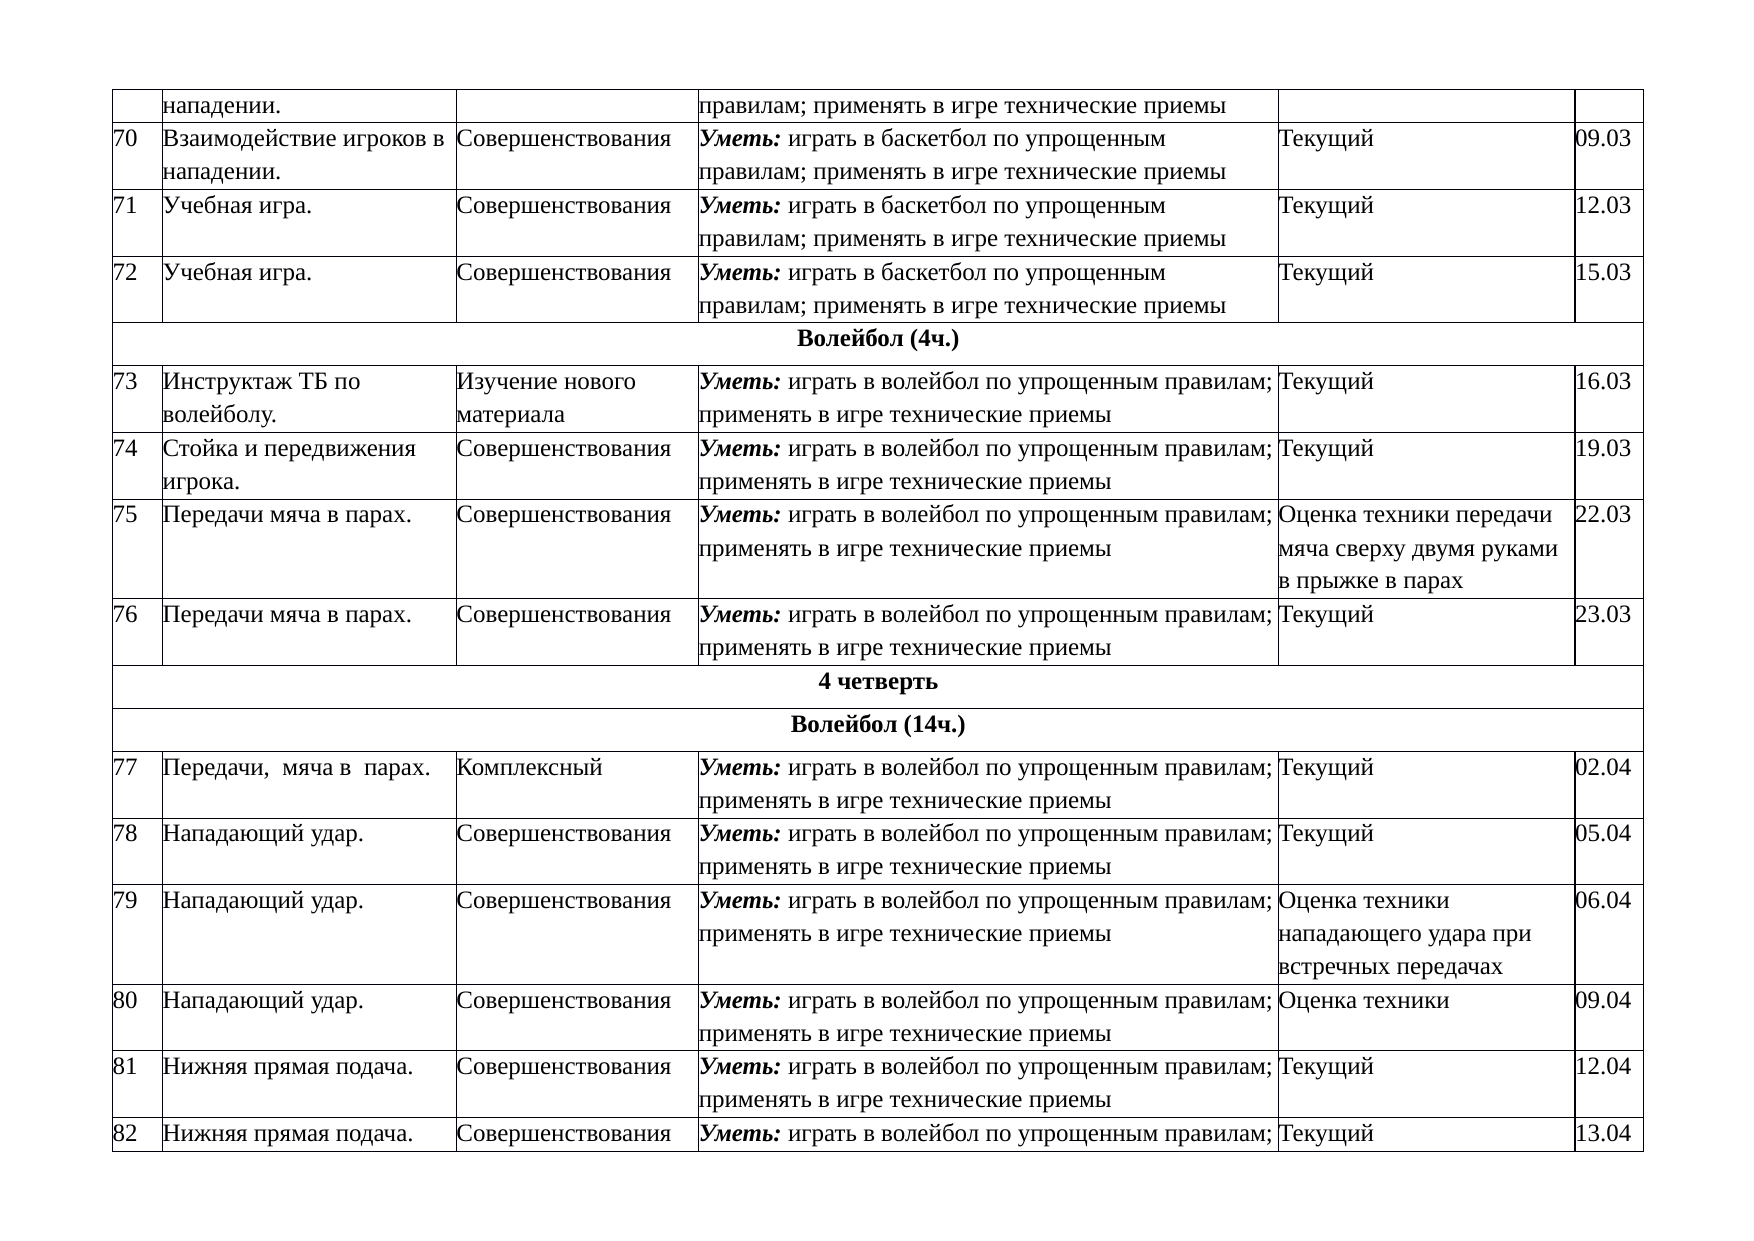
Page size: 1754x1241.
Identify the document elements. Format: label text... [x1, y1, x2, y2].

table_cell 71 [113, 190, 162, 256]
table_cell 76 [113, 599, 162, 665]
table_cell 74 [113, 433, 162, 498]
table_cell Совершенствования [457, 985, 698, 1050]
table_cell Взаимодействие игроков в нападении. [163, 123, 456, 189]
table_cell Передачи, мяча в парах. [163, 752, 456, 817]
table_cell 12.03 [1576, 190, 1643, 256]
table_cell Волейбол (4ч.) [113, 323, 1643, 365]
table_cell Совершенствования [457, 500, 698, 598]
table_cell Совершенствования [457, 123, 698, 189]
table_cell Комплексный [457, 752, 698, 817]
table_cell 77 [113, 752, 162, 817]
table_cell 22.03 [1576, 500, 1643, 598]
table_cell 09.03 [1576, 123, 1643, 189]
table_cell Оценка техники передачи мяча сверху двумя руками в прыжке в парах [1279, 500, 1574, 598]
table_cell Совершенствования [457, 885, 698, 984]
table_cell Уметь: играть в волейбол по упрощенным правилам; применять в игре технические приемы [699, 885, 1278, 984]
table_cell Совершенствования [457, 1051, 698, 1117]
table_cell Текущий [1279, 190, 1574, 256]
table_cell Нападающий удар. [163, 819, 456, 884]
table_cell Инструктаж ТБ по волейболу. [163, 366, 456, 432]
table_cell Совершенствования [457, 819, 698, 884]
table_cell 82 [113, 1118, 162, 1151]
table_cell нападении. [163, 90, 456, 122]
table_cell Текущий [1279, 1051, 1574, 1117]
table_cell Уметь: играть в баскетбол по упрощенным правилам; применять в игре технические приемы [699, 123, 1278, 189]
table_cell Уметь: играть в волейбол по упрощенным правилам; применять в игре технические приемы [699, 433, 1278, 498]
table_cell 70 [113, 123, 162, 189]
table_cell Стойка и передвижения игрока. [163, 433, 456, 498]
table_cell Уметь: играть в волейбол по упрощенным правилам; применять в игре технические приемы [699, 752, 1278, 817]
table_cell 73 [113, 366, 162, 432]
table_cell Уметь: играть в волейбол по упрощенным правилам; применять в игре технические приемы [699, 985, 1278, 1050]
table_cell 12.04 [1576, 1051, 1643, 1117]
table_cell Нижняя прямая подача. [163, 1051, 456, 1117]
table_cell Уметь: играть в волейбол по упрощенным правилам; применять в игре технические приемы [699, 366, 1278, 432]
table_cell Текущий [1279, 752, 1574, 817]
table_cell Совершенствования [457, 433, 698, 498]
table_cell [1279, 90, 1574, 122]
table_cell 79 [113, 885, 162, 984]
table_cell 80 [113, 985, 162, 1050]
table_cell Оценка техники нападающего удара при встречных передачах [1279, 885, 1574, 984]
table_cell 15.03 [1576, 257, 1643, 322]
table_cell 72 [113, 257, 162, 322]
table_cell 81 [113, 1051, 162, 1117]
table_cell 4 четверть [113, 666, 1643, 708]
table_cell Уметь: играть в волейбол по упрощенным правилам; применять в игре технические приемы [699, 500, 1278, 598]
table_cell 16.03 [1576, 366, 1643, 432]
table_cell Уметь: играть в волейбол по упрощенным правилам; [699, 1118, 1278, 1151]
table_cell Изучение нового материала [457, 366, 698, 432]
table_cell Передачи мяча в парах. [163, 599, 456, 665]
table_cell Уметь: играть в волейбол по упрощенным правилам; применять в игре технические приемы [699, 599, 1278, 665]
table_cell Текущий [1279, 599, 1574, 665]
table_cell 09.04 [1576, 985, 1643, 1050]
table_cell 02.04 [1576, 752, 1643, 817]
table_cell Передачи мяча в парах. [163, 500, 456, 598]
table_cell Уметь: играть в баскетбол по упрощенным правилам; применять в игре технические приемы [699, 257, 1278, 322]
table_cell 13.04 [1576, 1118, 1643, 1151]
table_cell Текущий [1279, 433, 1574, 498]
table_cell [113, 90, 162, 122]
table_cell Совершенствования [457, 257, 698, 322]
table_cell 75 [113, 500, 162, 598]
table_cell Уметь: играть в волейбол по упрощенным правилам; применять в игре технические приемы [699, 819, 1278, 884]
table_cell Текущий [1279, 1118, 1574, 1151]
table_cell [457, 90, 698, 122]
table_cell Текущий [1279, 257, 1574, 322]
table_cell Нападающий удар. [163, 985, 456, 1050]
table_cell Волейбол (14ч.) [113, 709, 1643, 751]
table_cell правилам; применять в игре технические приемы [699, 90, 1278, 122]
table_cell 05.04 [1576, 819, 1643, 884]
table_cell Совершенствования [457, 190, 698, 256]
table_cell Нижняя прямая подача. [163, 1118, 456, 1151]
table_cell 78 [113, 819, 162, 884]
table_cell Текущий [1279, 123, 1574, 189]
table_cell Уметь: играть в волейбол по упрощенным правилам; применять в игре технические приемы [699, 1051, 1278, 1117]
table_cell Нападающий удар. [163, 885, 456, 984]
table_cell 06.04 [1576, 885, 1643, 984]
table_cell Оценка техники [1279, 985, 1574, 1050]
table_cell [1576, 90, 1643, 122]
table_cell 19.03 [1576, 433, 1643, 498]
table_cell Текущий [1279, 819, 1574, 884]
table_cell 23.03 [1576, 599, 1643, 665]
table_cell Учебная игра. [163, 257, 456, 322]
table_cell Учебная игра. [163, 190, 456, 256]
table_cell Совершенствования [457, 599, 698, 665]
table_cell Совершенствования [457, 1118, 698, 1151]
table_cell Текущий [1279, 366, 1574, 432]
table_cell Уметь: играть в баскетбол по упрощенным правилам; применять в игре технические приемы [699, 190, 1278, 256]
